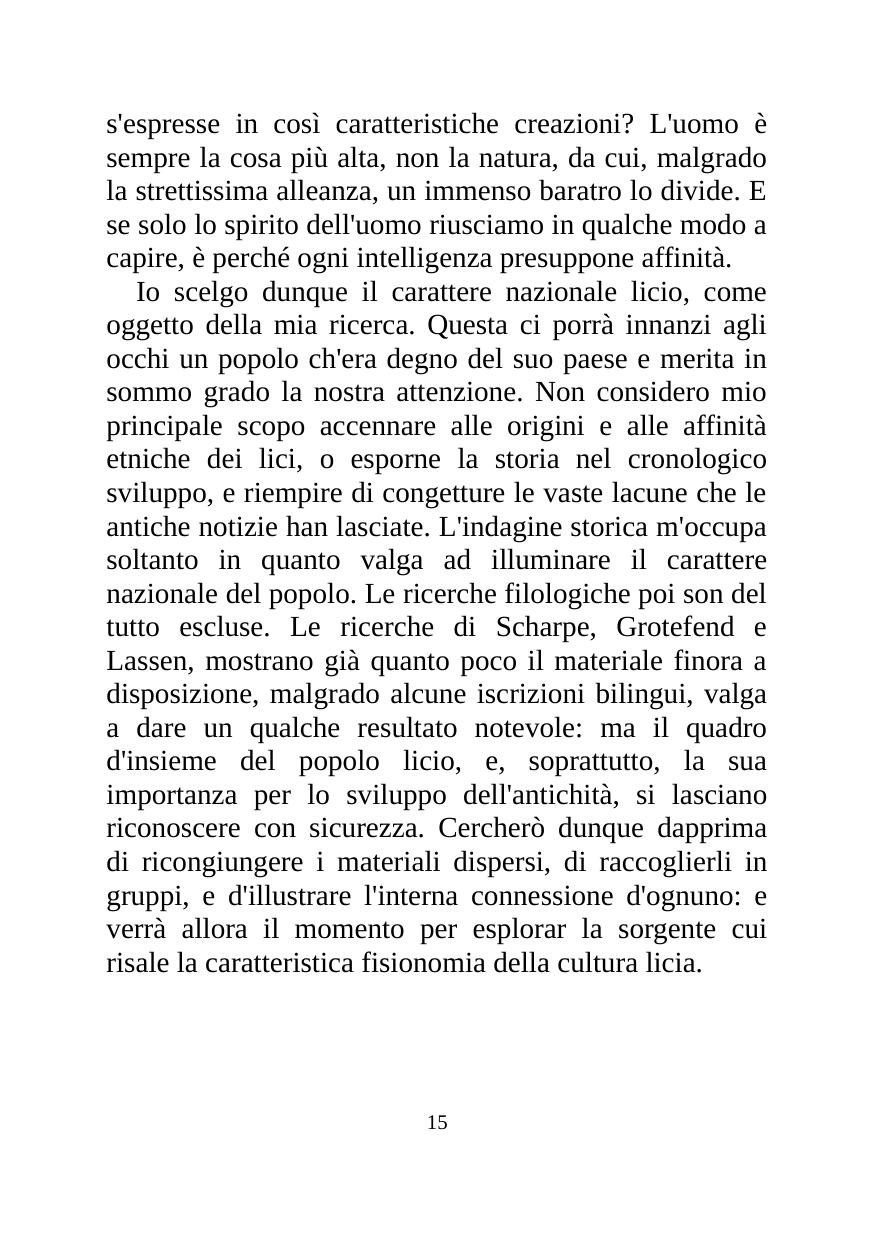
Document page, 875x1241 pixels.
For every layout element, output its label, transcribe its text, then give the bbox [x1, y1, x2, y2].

text Io scelgo dunque il carattere nazionale licio, come oggetto della mia ricerca. Questa ci porrà innanzi agli occhi un popolo ch'era degno del suo paese e merita in sommo grado la nostra attenzione. Non considero mio principale scopo accennare alle origini e alle affinità etniche dei lici, o esporne la storia nel cronologico sviluppo, e riempire di congetture le vaste lacune che le antiche notizie han lasciate. L'indagine storica m'occupa soltanto in quanto valga ad illuminare il carattere nazionale del popolo. Le ricerche filologiche poi son del tutto escluse. Le ricerche di Scharpe, Grotefend e Lassen, mostrano già quanto poco il materiale finora a disposizione, malgrado alcune iscrizioni bilingui, valga a dare un qualche resultato notevole: ma il quadro d'insieme del popolo licio, e, soprattutto, la sua importanza per lo sviluppo dell'antichità, si lasciano riconoscere con sicurezza. Cercherò dunque dapprima di ricongiungere i materiali dispersi, di raccoglierli in gruppi, e d'illustrare l'interna connessione d'ognuno: e verrà allora il momento per esplorar la sorgente cui risale la caratteristica fisionomia della cultura licia. [106, 274, 768, 978]
text s'espresse in così caratteristiche creazioni? L'uomo è sempre la cosa più alta, non la natura, da cui, malgrado la strettissima alleanza, un immenso baratro lo divide. E se solo lo spirito dell'uomo riusciamo in qualche modo a capire, è perché ogni intelligenza presuppone affinità. [106, 106, 768, 274]
